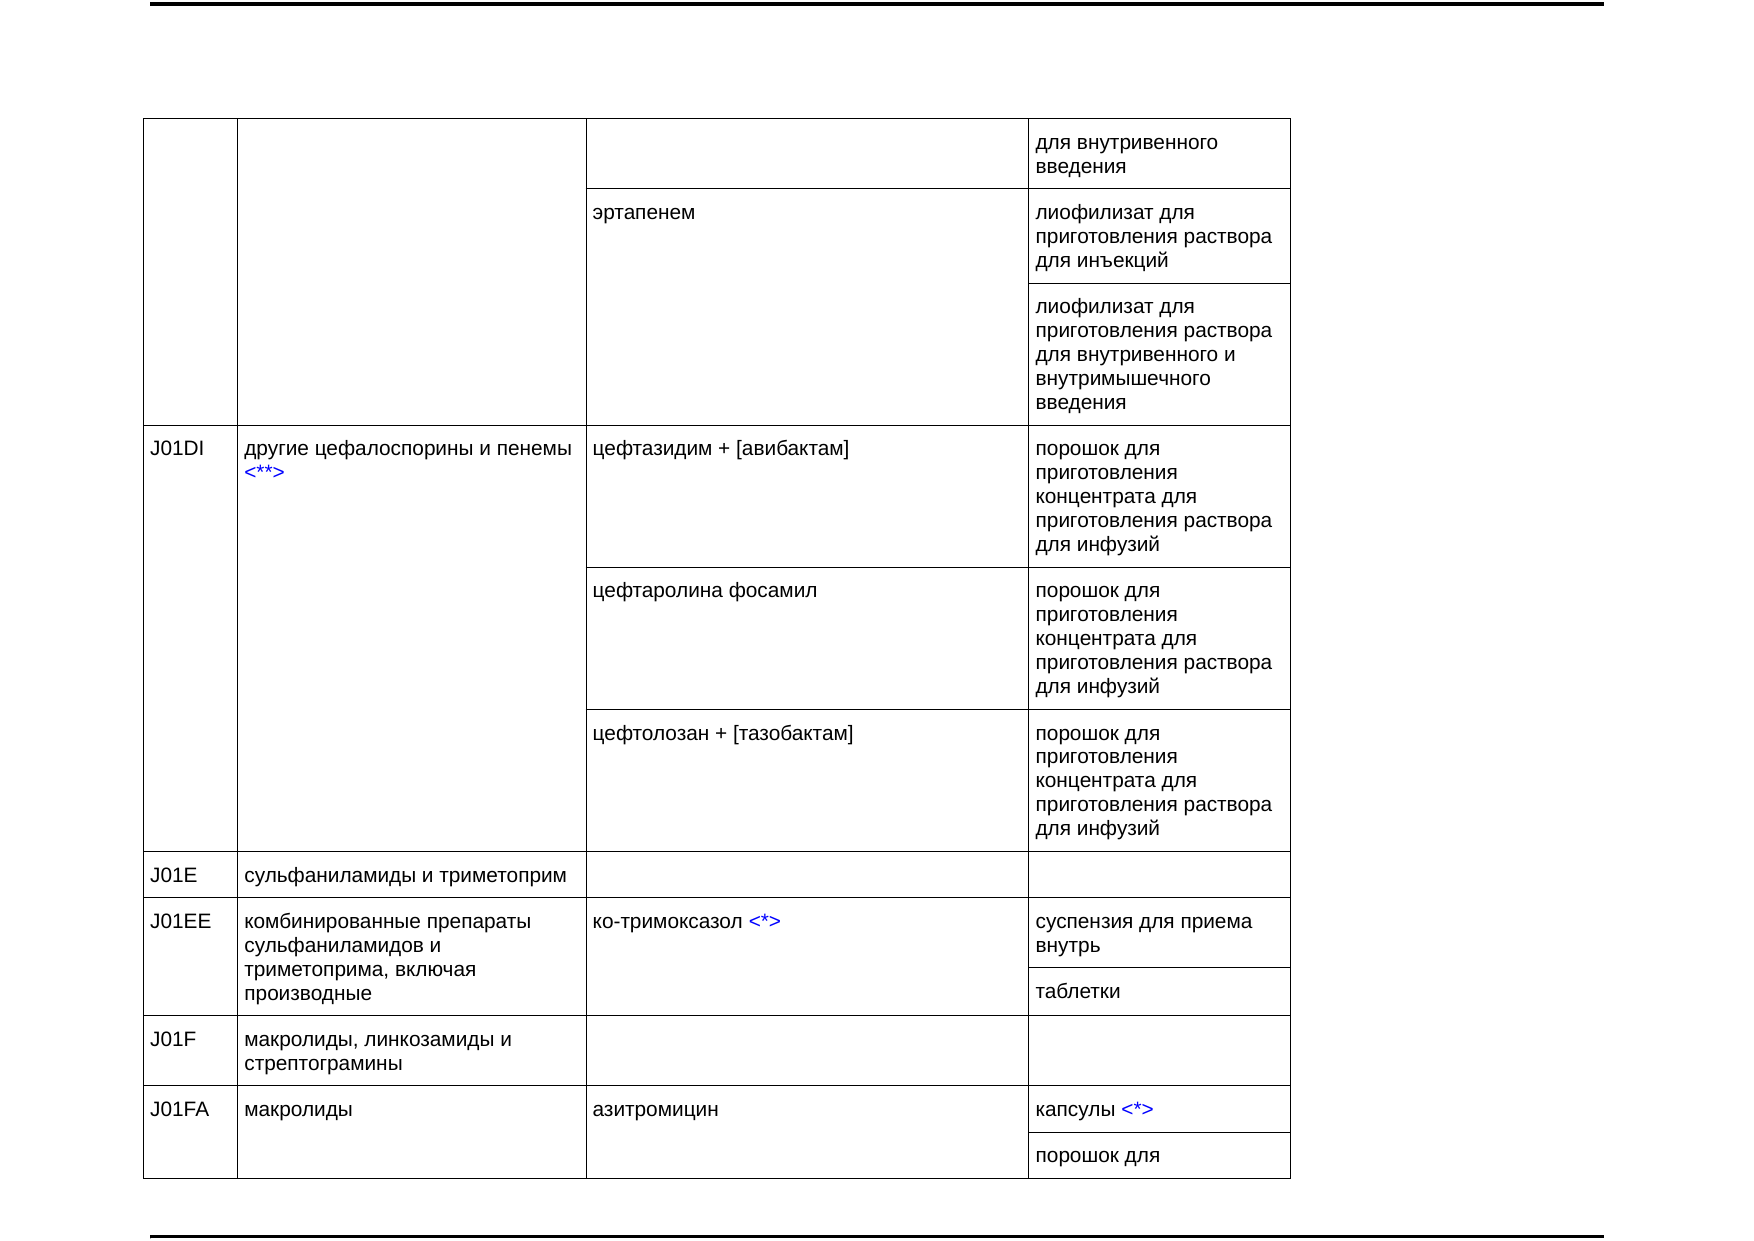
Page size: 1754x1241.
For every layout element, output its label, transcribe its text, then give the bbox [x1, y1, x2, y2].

table_cell цефтаролина фосамил [587, 568, 1028, 709]
table_cell лиофилизат для приготовления раствора для инъекций [1029, 189, 1290, 282]
table_cell [238, 119, 586, 424]
table_cell ко-тримоксазол <*> [587, 898, 1028, 1015]
table_cell цефтолозан + [тазобактам] [587, 710, 1028, 851]
table_cell J01F [144, 1016, 237, 1085]
table_cell сульфаниламиды и триметоприм [238, 852, 586, 897]
table_cell порошок для приготовления концентрата для приготовления раствора для инфузий [1029, 710, 1290, 851]
table_cell J01E [144, 852, 237, 897]
table_cell эртапенем [587, 189, 1028, 424]
table_cell таблетки [1029, 968, 1290, 1015]
table_cell [1029, 1016, 1290, 1085]
table_cell макролиды, линкозамиды и стрептограмины [238, 1016, 586, 1085]
table_cell комбинированные препараты сульфаниламидов и триметоприма, включая производные [238, 898, 586, 1015]
table_cell другие цефалоспорины и пенемы <**> [238, 426, 586, 851]
table_cell лиофилизат для приготовления раствора для внутривенного и внутримышечного введения [1029, 284, 1290, 424]
table_cell [587, 119, 1028, 188]
table_cell J01DI [144, 426, 237, 851]
table_cell цефтазидим + [авибактам] [587, 426, 1028, 567]
table_cell [587, 852, 1028, 897]
table_cell порошок для [1029, 1133, 1290, 1178]
table_cell для внутривенного введения [1029, 119, 1290, 188]
table_cell J01EE [144, 898, 237, 1015]
table_cell J01FA [144, 1086, 237, 1178]
table_cell азитромицин [587, 1086, 1028, 1178]
table_cell порошок для приготовления концентрата для приготовления раствора для инфузий [1029, 426, 1290, 567]
table_cell капсулы <*> [1029, 1086, 1290, 1132]
table_cell [587, 1016, 1028, 1085]
table_cell [144, 119, 237, 424]
table_cell суспензия для приема внутрь [1029, 898, 1290, 967]
table_cell макролиды [238, 1086, 586, 1178]
table_cell [1029, 852, 1290, 897]
table_cell порошок для приготовления концентрата для приготовления раствора для инфузий [1029, 568, 1290, 709]
